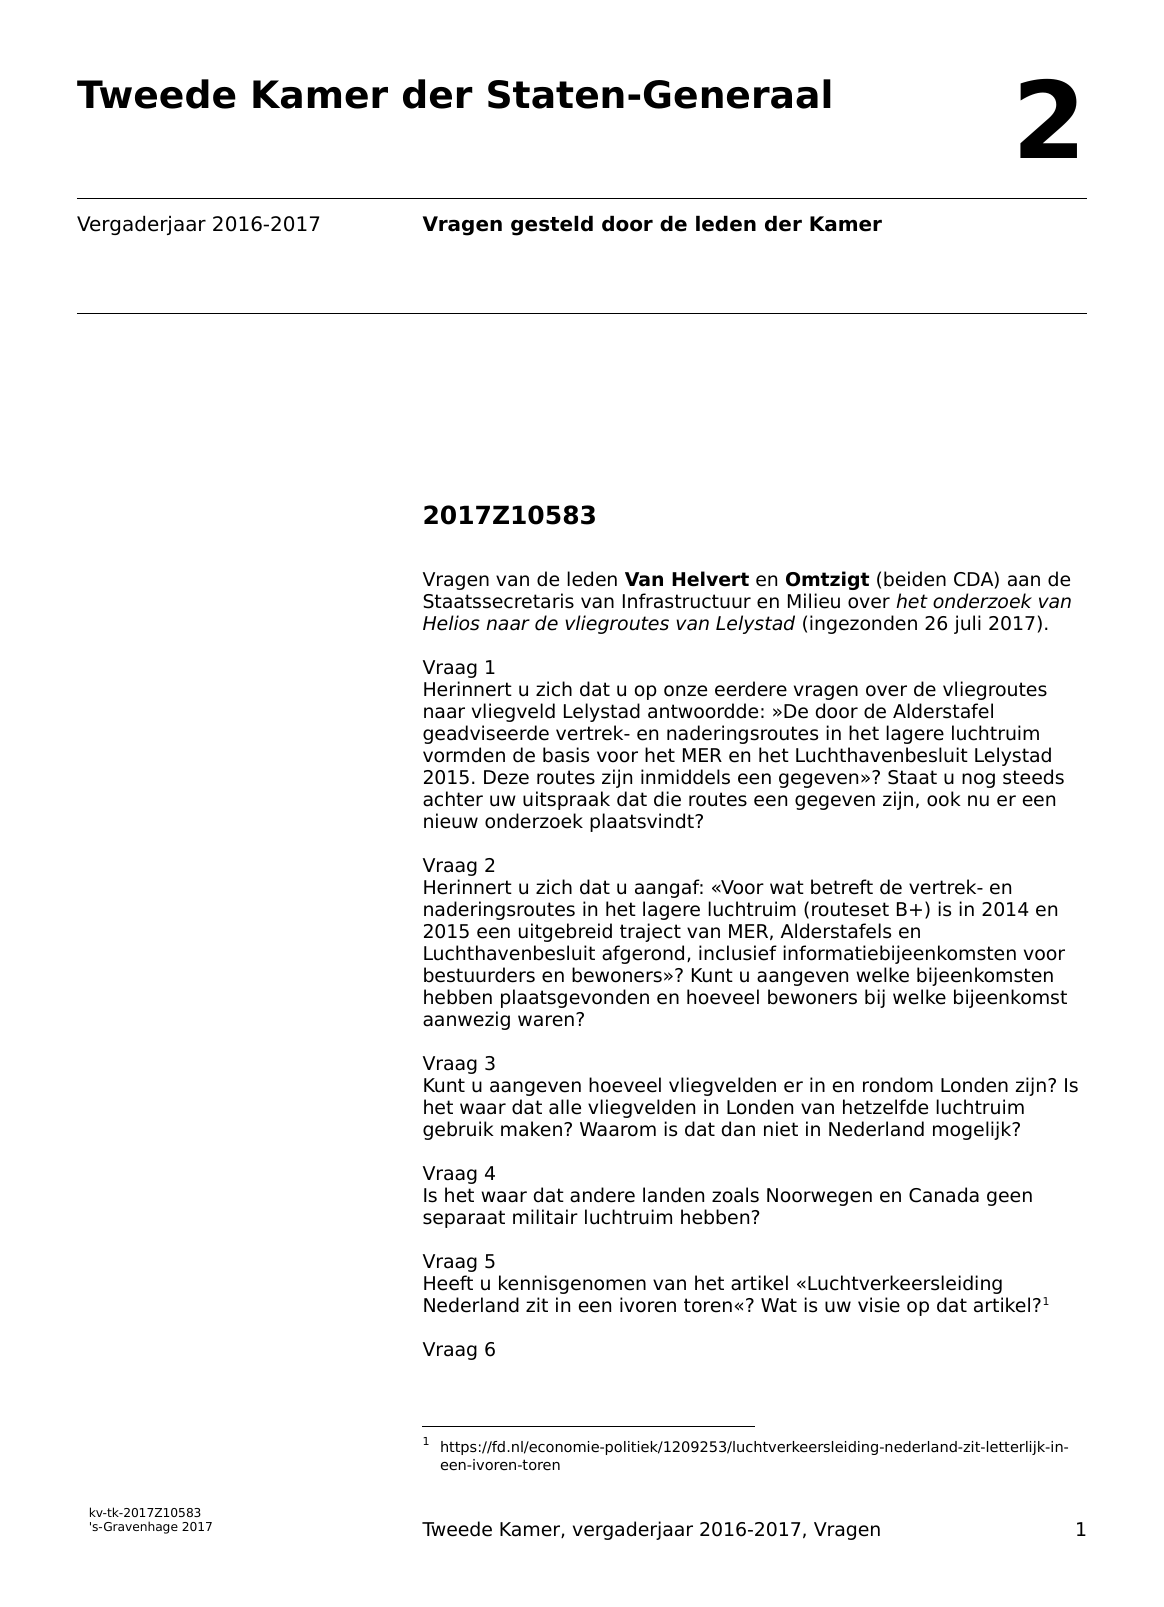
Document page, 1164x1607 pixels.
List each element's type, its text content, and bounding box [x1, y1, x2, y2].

text Herinnert u zich dat u op onze eerdere vragen over de vliegroutes naar vliegveld Lelystad antwoordde: »De door de Alderstafel geadviseerde vertrek- en naderingsroutes in het lagere luchtruim vormden de basis voor het MER en het Luchthavenbesluit Lelystad 2015. Deze routes zijn inmiddels een gegeven»? Staat u nog steeds achter uw uitspraak dat die routes een gegeven zijn, ook nu er een nieuw onderzoek plaatsvindt? [422, 679, 1087, 833]
text kv-tk-2017Z10583 [88, 1506, 323, 1520]
text Is het waar dat andere landen zoals Noorwegen en Canada geen separaat militair luchtruim hebben? [422, 1185, 1087, 1229]
text 2017Z10583 [422, 501, 1087, 531]
table_header Tweede Kamer der Staten-Generaal [77, 59, 886, 198]
text Vraag 2 [422, 855, 1087, 877]
text 's-Gravenhage 2017 [88, 1520, 323, 1534]
text Vraag 3 [422, 1053, 1087, 1075]
text https://fd.nl/economie-politiek/1209253/luchtverkeersleiding-nederland-zit-letterlijk-in-een-ivoren-toren [422, 1435, 1087, 1474]
text Kunt u aangeven hoeveel vliegvelden er in en rondom Londen zijn? Is het waar dat alle vliegvelden in Londen van hetzelfde luchtruim gebruik maken? Waarom is dat dan niet in Nederland mogelijk? [422, 1075, 1087, 1141]
text Vraag 1 [422, 657, 1087, 679]
table_cell Vergaderjaar 2016-2017 [77, 199, 422, 313]
text Herinnert u zich dat u aangaf: «Voor wat betreft de vertrek- en naderingsroutes in het lagere luchtruim (routeset B+) is in 2014 en 2015 een uitgebreid traject van MER, Alderstafels en Luchthavenbesluit afgerond, inclusief informatiebijeenkomsten voor bestuurders en bewoners»? Kunt u aangeven welke bijeenkomsten hebben plaatsgevonden en hoeveel bewoners bij welke bijeenkomst aanwezig waren? [422, 877, 1087, 1031]
table_header 2 [886, 59, 1087, 198]
text Vraag 4 [422, 1163, 1087, 1185]
text Vraag 5 [422, 1251, 1087, 1273]
text Vraag 6 [422, 1339, 1087, 1361]
text Heeft u kennisgenomen van het artikel «Luchtverkeersleiding Nederland zit in een ivoren toren«? Wat is uw visie op dat artikel? [422, 1273, 1087, 1317]
text Vragen van de leden Van Helvert en Omtzigt (beiden CDA) aan de Staatssecretaris van Infrastructuur en Milieu over het onderzoek van Helios naar de vliegroutes van Lelystad (ingezonden 26 juli 2017). [422, 569, 1087, 635]
table_cell Vragen gesteld door de leden der Kamer [422, 199, 1087, 313]
